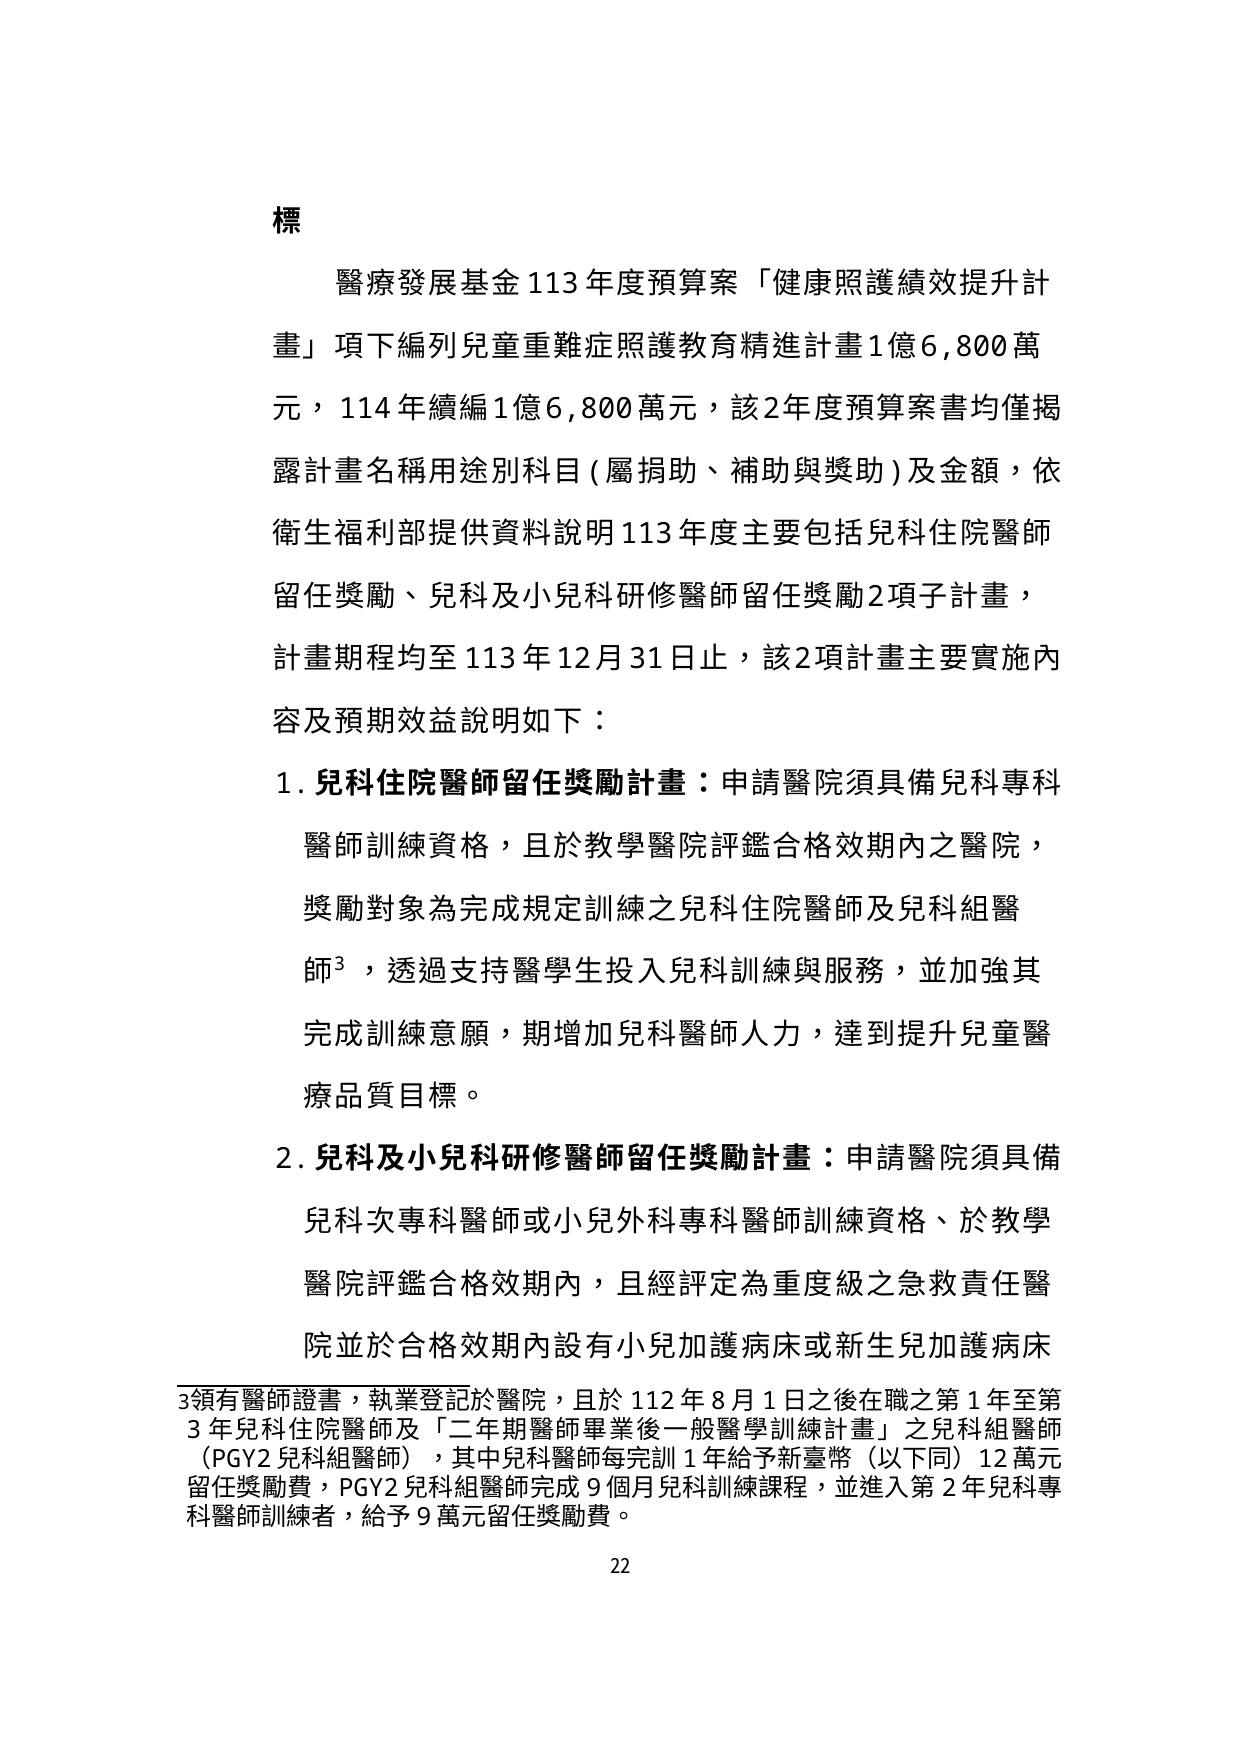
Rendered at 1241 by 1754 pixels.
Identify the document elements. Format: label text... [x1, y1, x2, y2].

text 醫療發展基金113年度預算案「健康照護績效提升計畫」項下編列兒童重難症照護教育精進計畫1億6,800萬元，114年續編1億6,800萬元，該2年度預算案書均僅揭露計畫名稱用途別科目(屬捐助、補助與獎助)及金額，依衛生福利部提供資料說明113年度主要包括兒科住院醫師留任獎勵、兒科及小兒科研修醫師留任獎勵2項子計畫，計畫期程均至113年12月31日止，該2項計畫主要實施內容及預期效益說明如下： [266, 240, 1063, 740]
text 領有醫師證書，執業登記於醫院，且於112年8月1日之後在職之第1年至第3年兒科住院醫師及「二年期醫師畢業後一般醫學訓練計畫」之兒科組醫師（PGY2兒科組醫師），其中兒科醫師每完訓1年給予新臺幣（以下同）12萬元留任獎勵費，PGY2兒科組醫師完成9個月兒科訓練課程，並進入第2年兒科專科醫師訓練者，給予9萬元留任獎勵費。 [177, 1386, 1063, 1532]
text 1.兒科住院醫師留任獎勵計畫：申請醫院須具備兒科專科醫師訓練資格，且於教學醫院評鑑合格效期內之醫院，獎勵對象為完成規定訓練之兒科住院醫師及兒科組醫師，透過支持醫學生投入兒科訓練與服務，並加強其完成訓練意願，期增加兒科醫師人力，達到提升兒童醫療品質目標。 [266, 740, 1063, 1115]
text 2.兒科及小兒科研修醫師留任獎勵計畫：申請醫院須具備兒科次專科醫師或小兒外科專科醫師訓練資格、於教學醫院評鑑合格效期內，且經評定為重度級之急救責任醫院並於合格效期內設有小兒加護病床或新生兒加護病床 [266, 1115, 1063, 1365]
text 標 [236, 177, 1063, 240]
